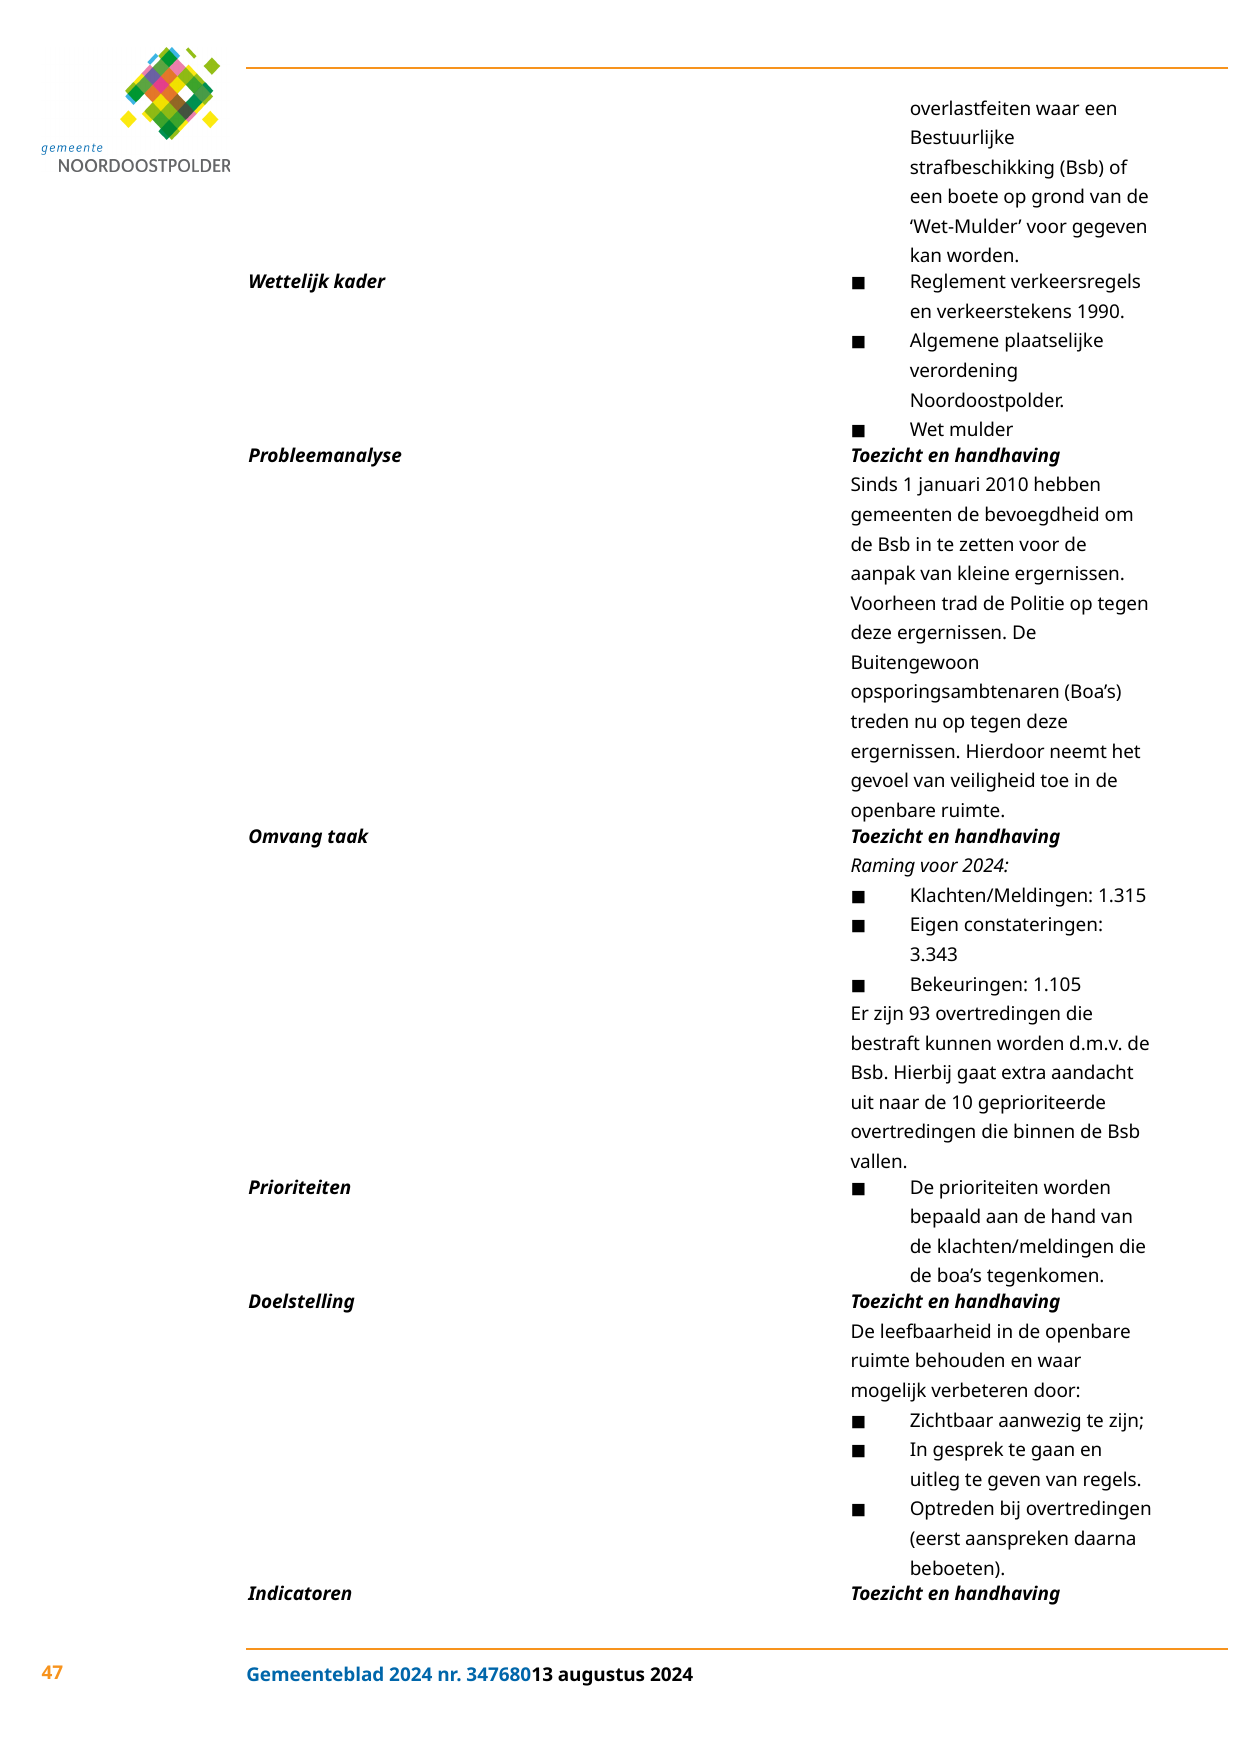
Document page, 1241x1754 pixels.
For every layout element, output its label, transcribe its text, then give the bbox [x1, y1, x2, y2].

table_cell Omvang taak [248, 823, 850, 1174]
table_cell Wettelijk kader [248, 269, 850, 442]
table_cell [248, 95, 850, 268]
table_cell Toezicht en handhaving Aantal opgelegde Bsb’s onderverdeeld naar aard van de overtreding. Aantal klachten en de aard ervan. [850, 1580, 1152, 1606]
table_cell De prioriteiten worden bepaald aan de hand van de klachten/meldingen die de boa’s tegenkomen. [850, 1174, 1152, 1288]
table_cell Probleemanalyse [248, 442, 850, 823]
table_cell Toezicht en handhaving De leefbaarheid in de openbare ruimte behouden en waar mogelijk verbeteren door: Zichtbaar aanwezig te zijn; In gesprek te gaan en uitleg te geven van regels. Optreden bij overtredingen (eerst aanspreken daarna beboeten). [850, 1289, 1152, 1580]
table_cell Toezicht en handhaving Raming voor 2024: Klachten/Meldingen: 1.315 Eigen constateringen: 3.343 Bekeuringen: 1.105 Er zijn 93 overtredingen die bestraft kunnen worden d.m.v. de Bsb. Hierbij gaat extra aandacht uit naar de 10 geprioriteerde overtredingen die binnen de Bsb vallen. [850, 823, 1152, 1174]
table_cell Doelstelling [248, 1289, 850, 1580]
table_cell overlastfeiten waar een Bestuurlijke strafbeschikking (Bsb) of een boete op grond van de ‘Wet-Mulder’ voor gegeven kan worden. [850, 95, 1152, 268]
picture [41, 47, 231, 172]
table_cell Indicatoren [248, 1580, 850, 1606]
table_cell Toezicht en handhaving Sinds 1 januari 2010 hebben gemeenten de bevoegdheid om de Bsb in te zetten voor de aanpak van kleine ergernissen. Voorheen trad de Politie op tegen deze ergernissen. De Buitengewoon opsporingsambtenaren (Boa’s) treden nu op tegen deze ergernissen. Hierdoor neemt het gevoel van veiligheid toe in de openbare ruimte. [850, 442, 1152, 823]
table_cell Reglement verkeersregels en verkeerstekens 1990. Algemene plaatselijke verordening Noordoostpolder. Wet mulder [850, 269, 1152, 442]
table_cell Prioriteiten [248, 1174, 850, 1288]
